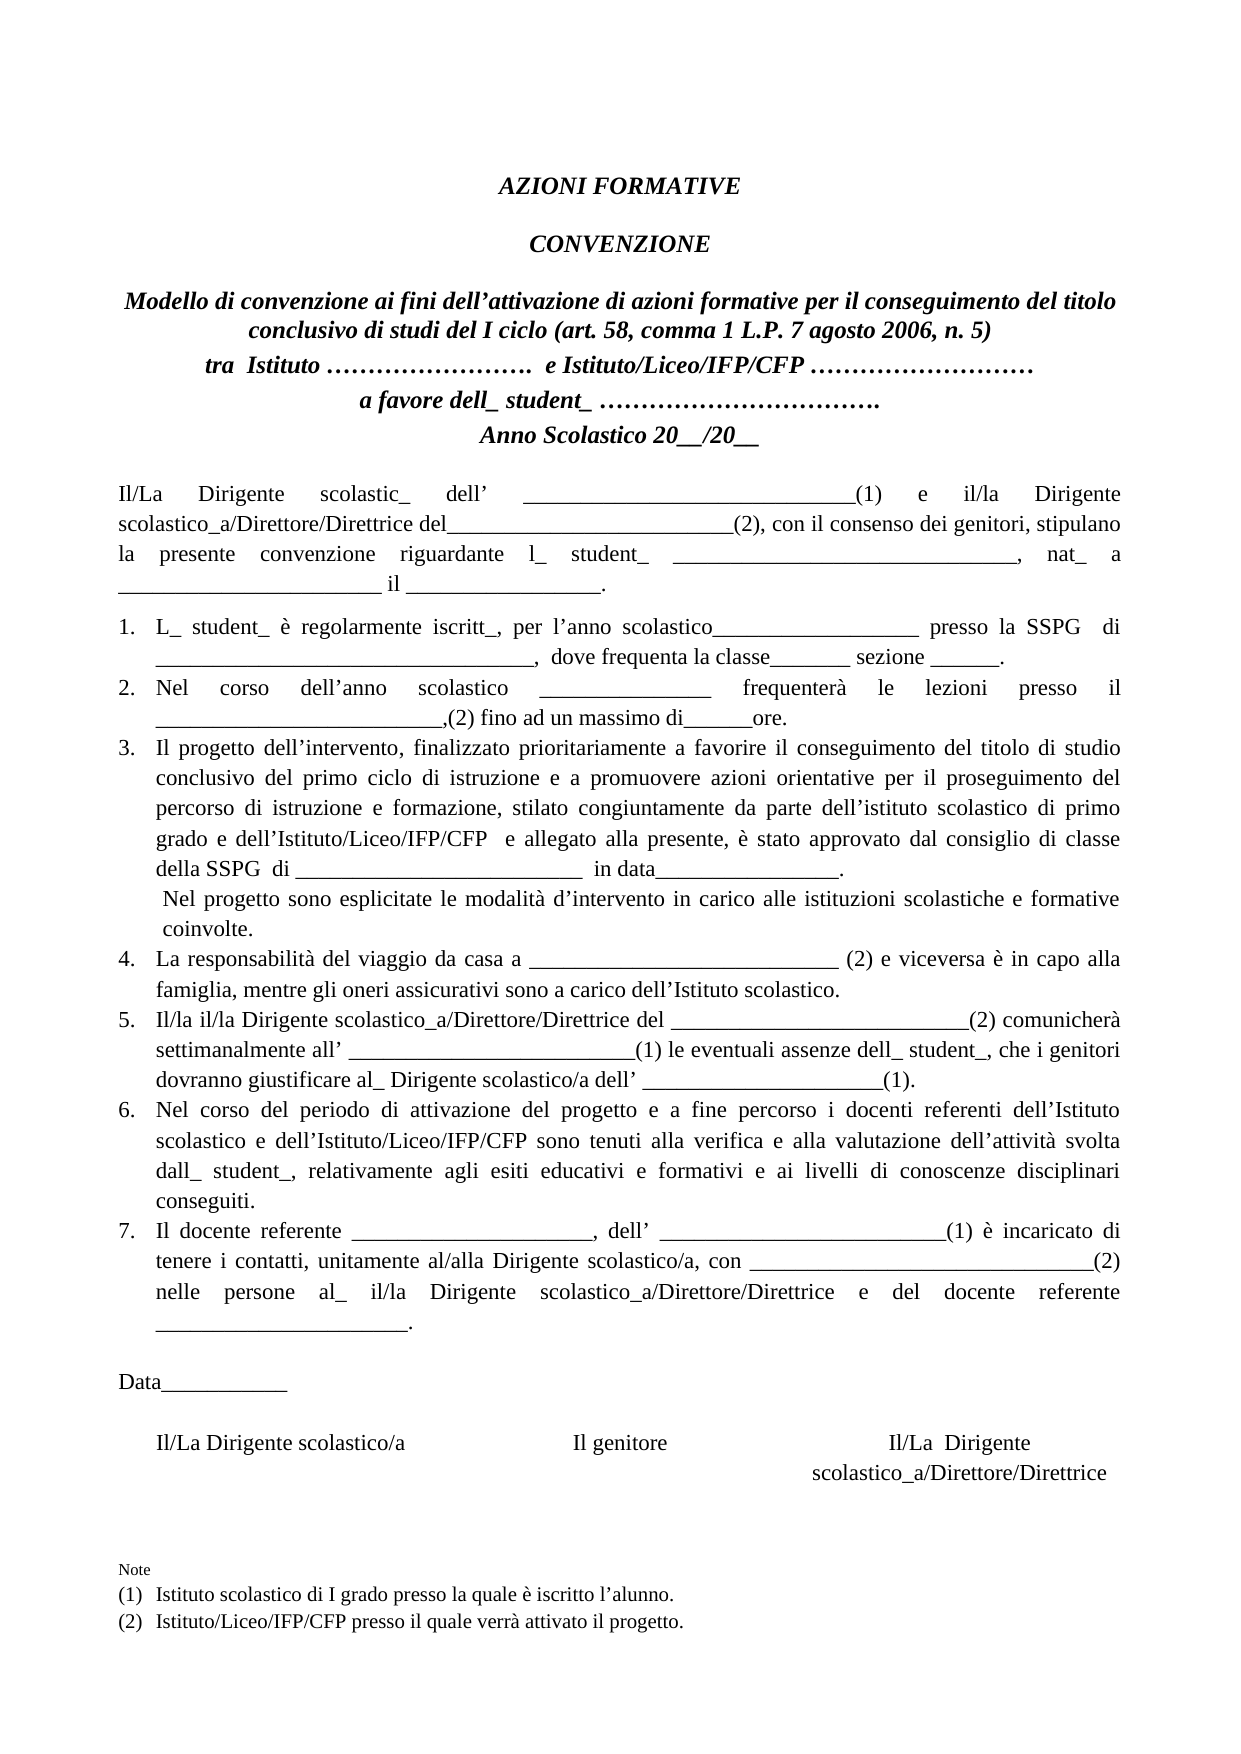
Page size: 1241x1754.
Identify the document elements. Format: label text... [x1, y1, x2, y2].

text Il/La Dirigente scolastic_ dell’ _____________________________(1) e il/la Dirigente scolastico_a/Direttore/Direttrice del_________________________(2), con il consenso dei genitori, stipulano la presente convenzione riguardante l_ student_ ______________________________, nat_ a _______________________ il _________________. [118, 480, 1122, 597]
table_header Il/La Dirigente scolastico_a/Direttore/Direttrice [790, 1429, 1129, 1485]
list La responsabilità del viaggio da casa a ___________________________ (2) e viceversa è in capo alla famiglia, mentre gli oneri assicurativi sono a carico dell’Istituto scolastico. [118, 945, 1122, 1002]
list Il progetto dell’intervento, finalizzato prioritariamente a favorire il conseguimento del titolo di studio conclusivo del primo ciclo di istruzione e a promuovere azioni orientative per il proseguimento del percorso di istruzione e formazione, stilato congiuntamente da parte dell’istituto scolastico di primo grado e dell’Istituto/Liceo/IFP/CFP e allegato alla presente, è stato approvato dal consiglio di classe della SSPG di _________________________ in data________________. [118, 734, 1122, 881]
subtitle AZIONI FORMATIVE [118, 171, 1122, 200]
subtitle Modello di convenzione ai fini dell’attivazione di azioni formative per il conseguimento del titolo conclusivo di studi del I ciclo (art. 58, comma 1 L.P. 7 agosto 2006, n. 5) [118, 286, 1122, 344]
text Note [118, 1559, 1122, 1579]
subtitle CONVENZIONE [118, 229, 1122, 257]
list L_ student_ è regolarmente iscritt_, per l’anno scolastico__________________ presso la SSPG di _________________________________, dove frequenta la classe_______ sezione ______. [118, 613, 1122, 670]
text Anno Scolastico 20__/20__ [118, 421, 1122, 449]
list Il/la il/la Dirigente scolastico_a/Direttore/Direttrice del __________________________(2) comunicherà settimanalmente all’ _________________________(1) le eventuali assenze dell_ student_, che i genitori dovranno giustificare al_ Dirigente scolastico/a dell’ _____________________(1). [118, 1006, 1122, 1093]
list Istituto scolastico di I grado presso la quale è iscritto l’alunno. [118, 1581, 1122, 1606]
list Istituto/Liceo/IFP/CFP presso il quale verrà attivato il progetto. [118, 1609, 1122, 1633]
text a favore dell_ student_ ……………………………. [118, 385, 1122, 414]
table_header Il/La Dirigente scolastico/a [111, 1429, 450, 1485]
list Nel corso dell’anno scolastico _______________ frequenterà le lezioni presso il _________________________,(2) fino ad un massimo di______ore. [118, 673, 1122, 730]
list Nel corso del periodo di attivazione del progetto e a fine percorso i docenti referenti dell’Istituto scolastico e dell’Istituto/Liceo/IFP/CFP sono tenuti alla verifica e alla valutazione dell’attività svolta dall_ student_, relativamente agli esiti educativi e formativi e ai livelli di conoscenze disciplinari conseguiti. [118, 1096, 1122, 1213]
subtitle Data___________ [118, 1368, 1063, 1395]
subtitle tra Istituto ……………………. e Istituto/Liceo/IFP/CFP ……………………… [118, 350, 1122, 379]
text Nel progetto sono esplicitate le modalità d’intervento in carico alle istituzioni scolastiche e formative coinvolte. [162, 885, 1122, 942]
list Il docente referente _____________________, dell’ _________________________(1) è incaricato di tenere i contatti, unitamente al/alla Dirigente scolastico/a, con ______________________________(2) nelle persone al_ il/la Dirigente scolastico_a/Direttore/Direttrice e del docente referente ______________________. [118, 1217, 1122, 1334]
table_header Il genitore [450, 1429, 790, 1485]
